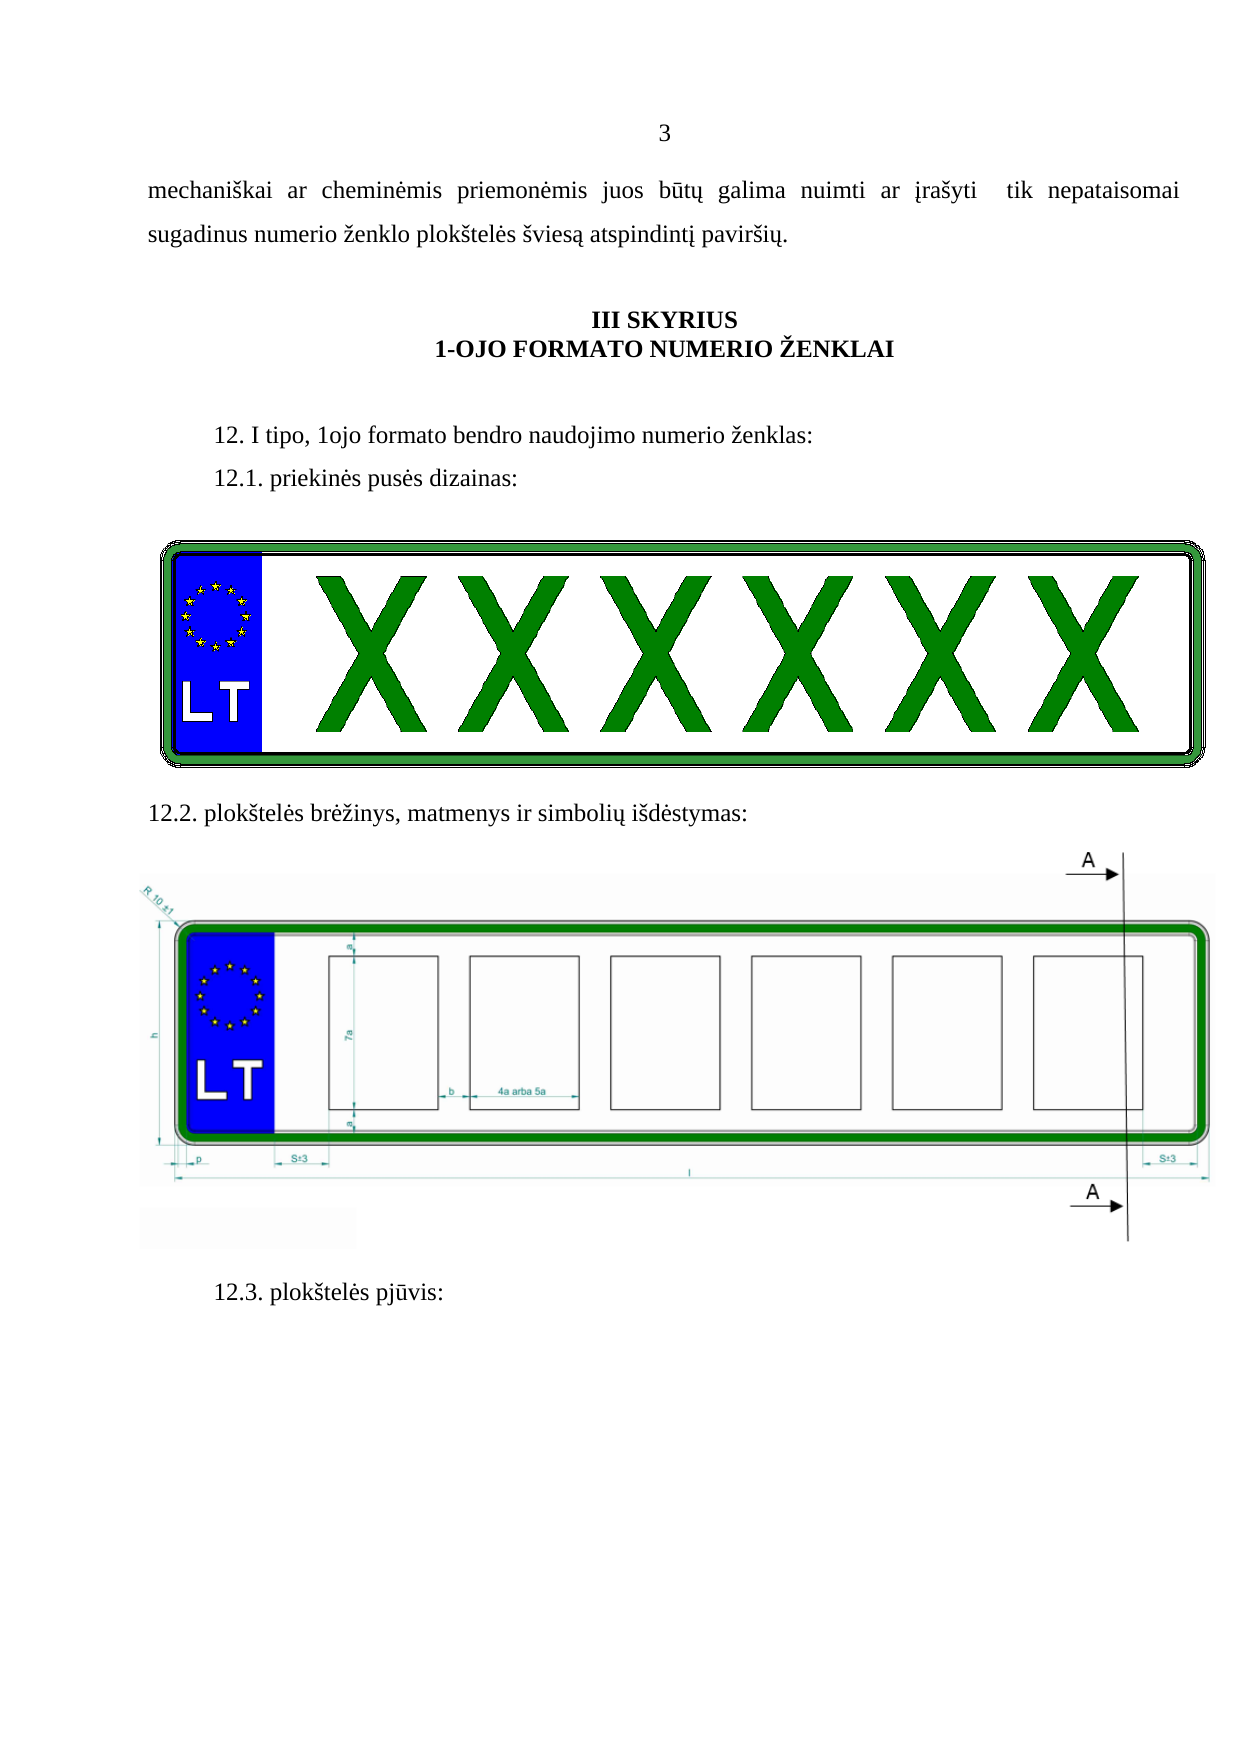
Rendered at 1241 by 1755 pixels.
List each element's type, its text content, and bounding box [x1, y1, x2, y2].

text 12. I tipo, 1ojo formato bendro naudojimo numerio ženklas: [213, 420, 1181, 449]
text 12.1. priekinės pusės dizainas: [148, 463, 1181, 492]
text 12.3. plokštelės pjūvis: [148, 1277, 1181, 1306]
text III SKYRIUS [148, 305, 1181, 334]
text mechaniškai ar cheminėmis priemonėmis juos būtų galima nuimti ar įrašyti tik nepataisomai sugadinus numerio ženklo plokštelės šviesą atspindintį paviršių. [148, 176, 1181, 247]
text 1-OJO FORMATO NUMERIO ŽENKLAI [148, 334, 1181, 362]
text 12.2. plokštelės brėžinys, matmenys ir simbolių išdėstymas: [148, 798, 1181, 827]
